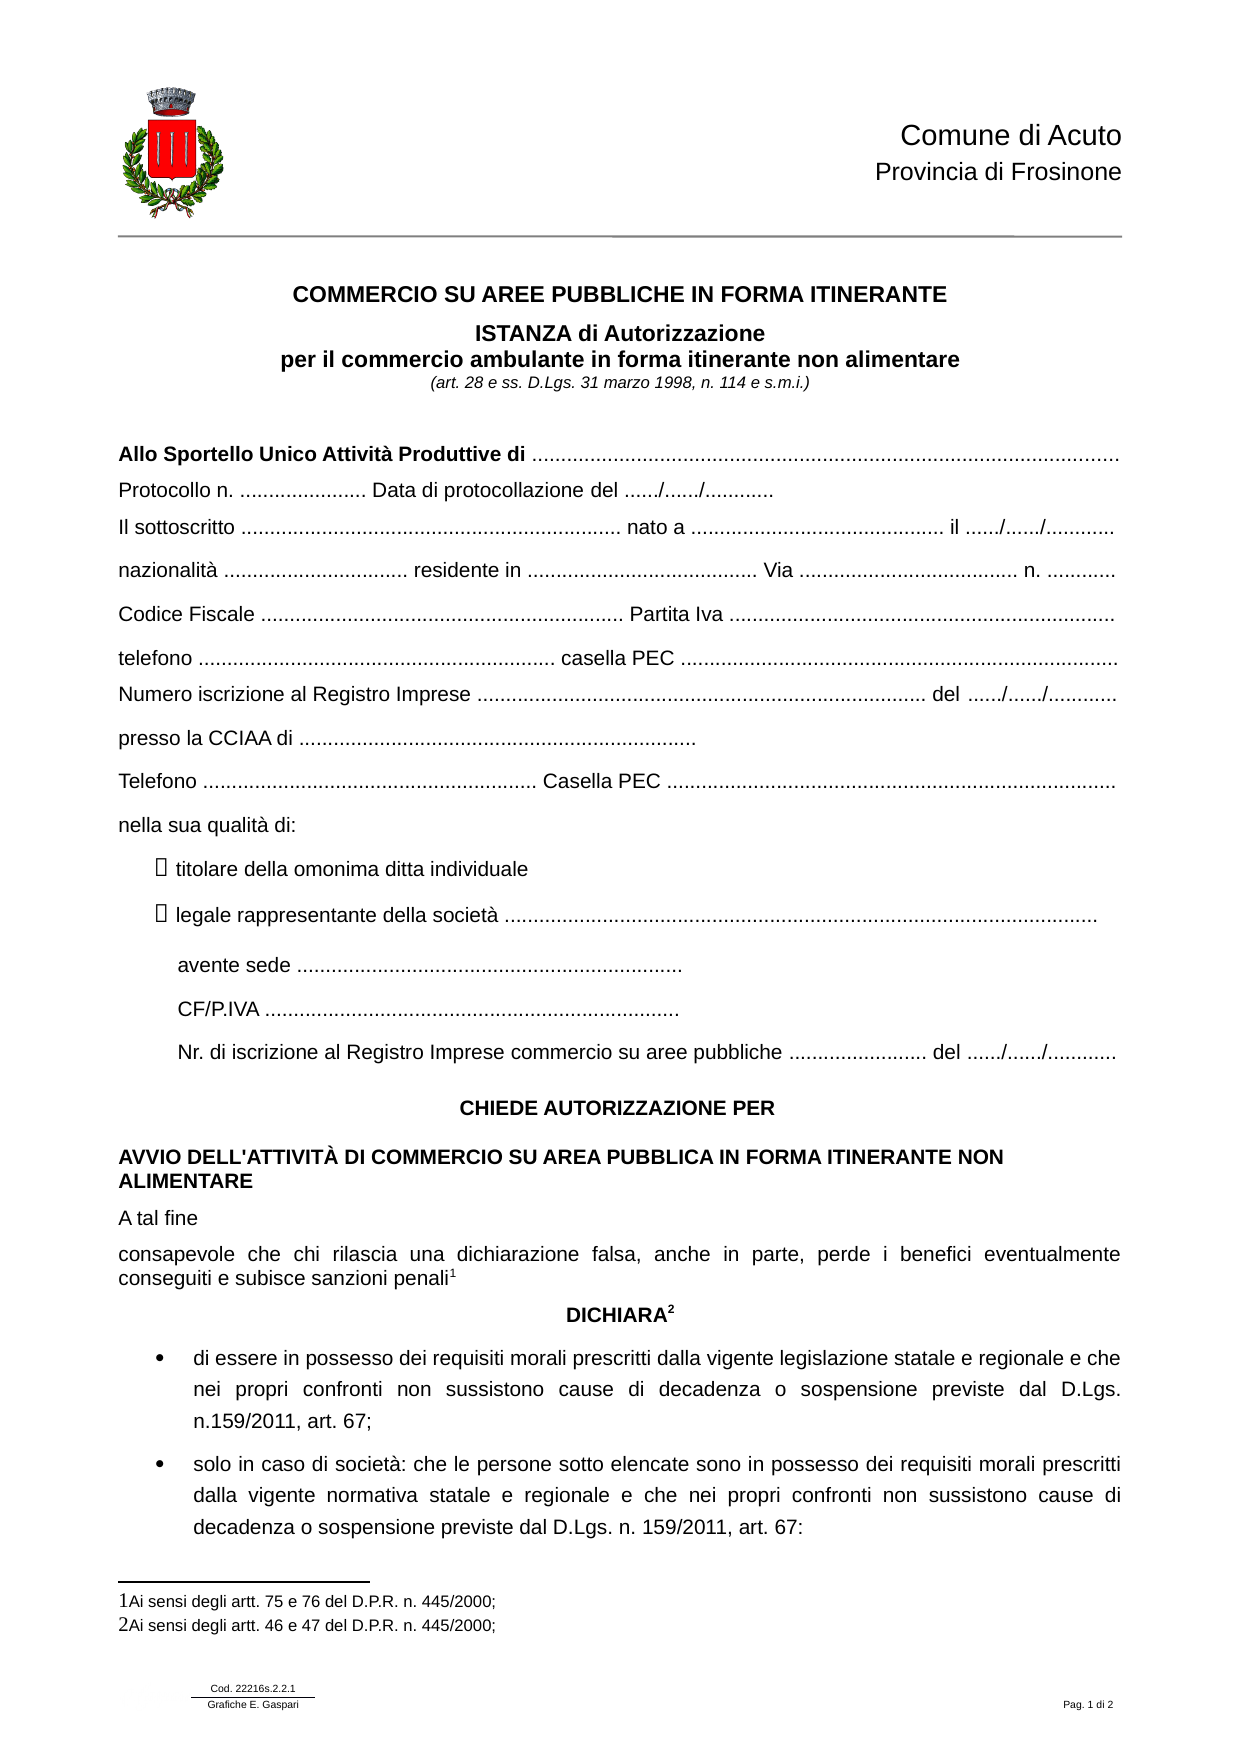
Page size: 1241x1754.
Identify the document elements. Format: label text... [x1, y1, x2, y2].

text Codice Fiscale ............................................................... Partita Iva ................................................................... [118, 602, 1122, 626]
text A tal fine [118, 1206, 1122, 1229]
text Allo Sportello Unico Attività Produttive di [118, 442, 1122, 466]
text  titolare della omonima ditta individuale [153, 849, 1122, 883]
text Numero iscrizione al Registro Imprese .............................................................................. del ....../....../............ [118, 682, 1122, 706]
text consapevole che chi rilascia una dichiarazione falsa, anche in parte, perde i benefici eventualmente conseguiti e subisce sanzioni penali [118, 1242, 1122, 1290]
text Nr. di iscrizione al Registro Imprese commercio su aree pubbliche ........................ del ....../....../............ [177, 1040, 1122, 1064]
text CF/P.IVA ........................................................................ [177, 996, 1122, 1020]
text CHIEDE AUTORIZZAZIONE PER [118, 1096, 1122, 1120]
text Ai sensi degli artt. 75 e 76 del D.P.R. n. 445/2000; [118, 1588, 1122, 1612]
list solo in caso di società: che le persone sotto elencate sono in possesso dei requisiti morali prescritti dalla vigente normativa statale e regionale e che nei propri confronti non sussistono cause di decadenza o sospensione previste dal D.Lgs. n. 159/2011, art. 67: [156, 1452, 1122, 1538]
table_header COMMERCIO SU AREE PUBBLICHE IN FORMA ITINERANTE ISTANZA di Autorizzazione per il commercio ambulante in forma itinerante non alimentare (art. 28 e ss. D.Lgs. 31 marzo 1998, n. 114 e s.m.i.) [118, 256, 1122, 417]
text  legale rappresentante della società ....................................................................................................... [153, 896, 1122, 930]
text AVVIO DELL'ATTIVITÀ DI COMMERCIO SU AREA PUBBLICA IN FORMA ITINERANTE NON ALIMENTARE [118, 1145, 1122, 1193]
text Telefono .......................................................... Casella PEC .............................................................................. [118, 769, 1122, 793]
text Comune di Acuto [224, 118, 1122, 152]
text Provincia di Frosinone [224, 157, 1122, 185]
text Protocollo n. ...................... Data di protocollazione del ....../....../............ [118, 478, 1122, 502]
text avente sede ................................................................... [177, 953, 1122, 977]
text nazionalità ................................ residente in ........................................ Via ...................................... n. ............ [118, 558, 1122, 582]
picture [122, 87, 224, 219]
text presso la CCIAA di ..................................................................... [118, 726, 1122, 749]
text telefono .............................................................. casella PEC ............................................................................ [118, 646, 1122, 669]
text Ai sensi degli artt. 46 e 47 del D.P.R. n. 445/2000; [118, 1612, 1122, 1636]
text DICHIARA [118, 1302, 1122, 1326]
text nella sua qualità di: [118, 813, 1122, 837]
list di essere in possesso dei requisiti morali prescritti dalla vigente legislazione statale e regionale e che nei propri confronti non sussistono cause di decadenza o sospensione previste dal D.Lgs. n.159/2011, art. 67; [156, 1346, 1122, 1432]
text Il sottoscritto .................................................................. nato a ............................................ il ....../....../............ [118, 514, 1122, 538]
